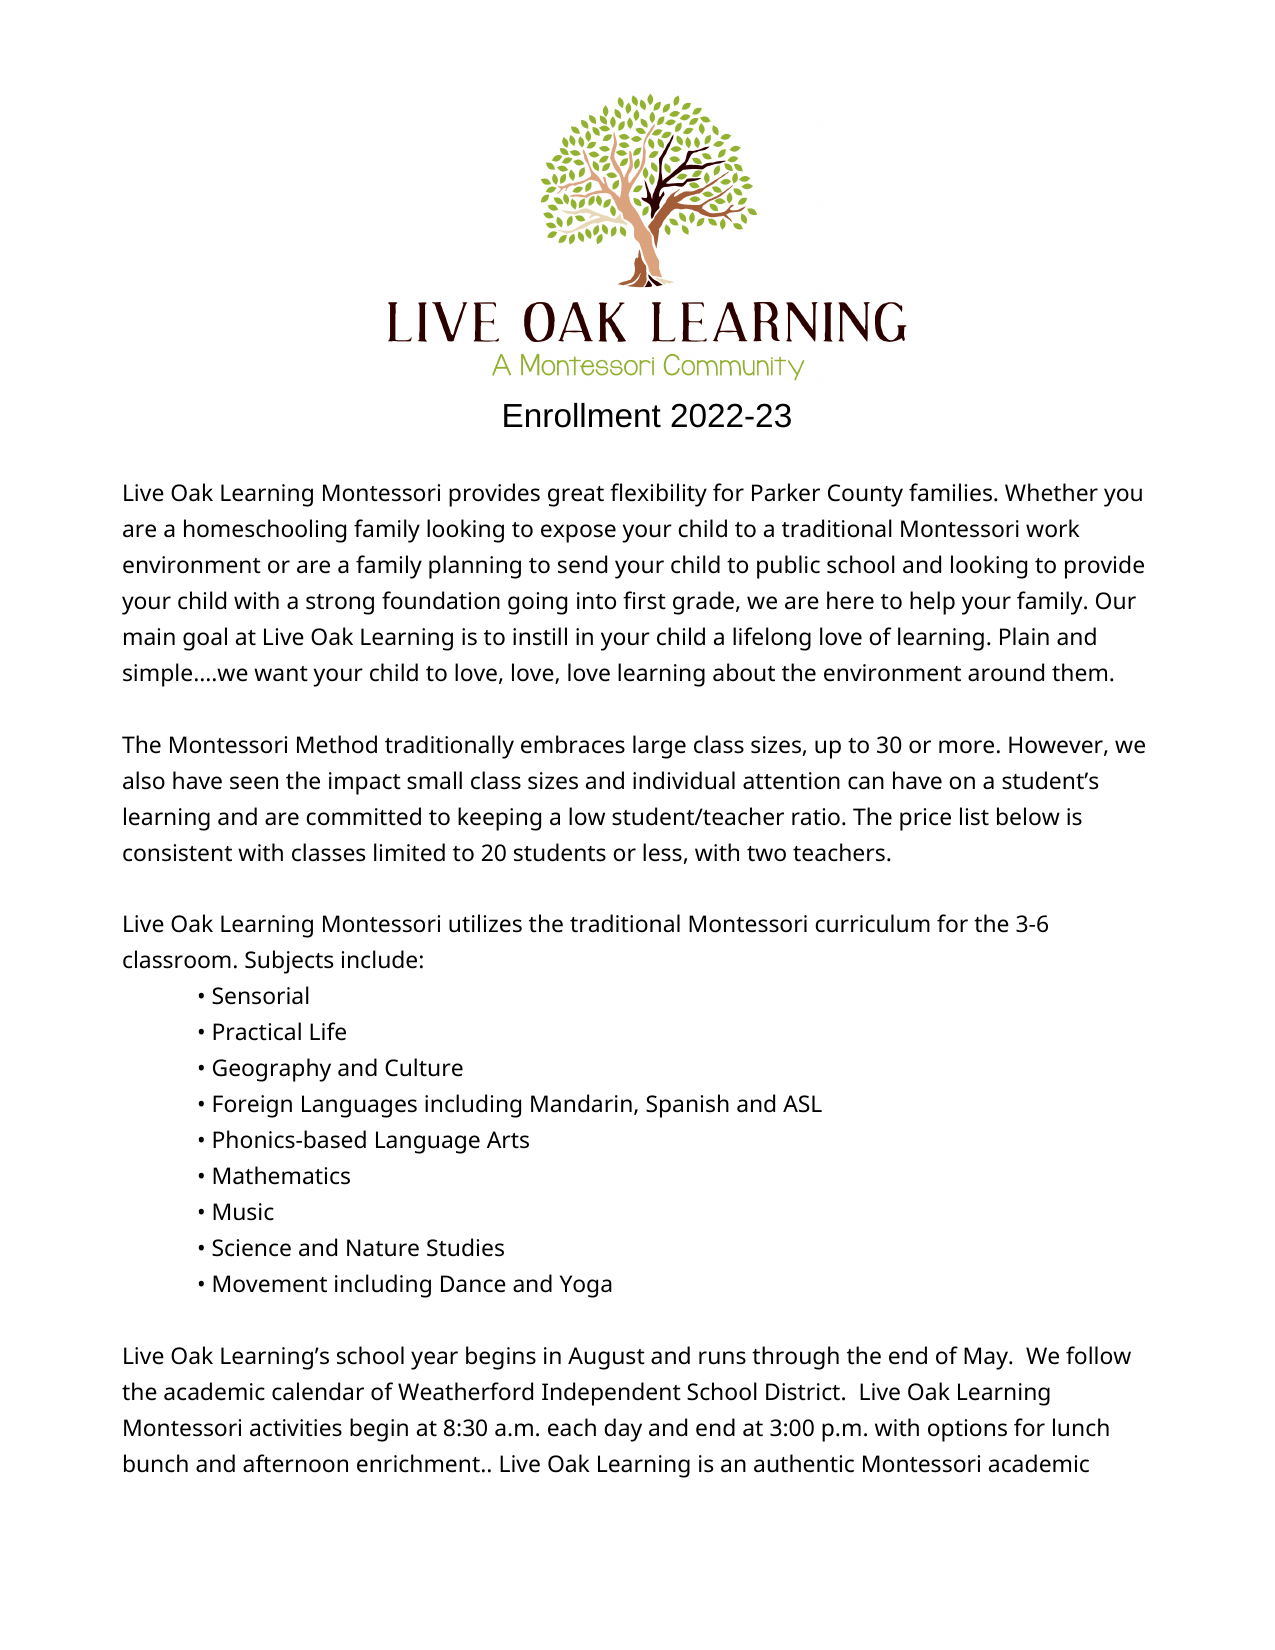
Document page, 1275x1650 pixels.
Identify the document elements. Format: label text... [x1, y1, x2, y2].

text The Montessori Method traditionally embraces large class sizes, up to 30 or more. However, we also have seen the impact small class sizes and individual attention can have on a student’s learning and are committed to keeping a low student/teacher ratio. The price list below is consistent with classes limited to 20 students or less, with two teachers. [122, 729, 1172, 868]
text Live Oak Learning Montessori utilizes the traditional Montessori curriculum for the 3-6 classroom. Subjects include: [122, 908, 1172, 976]
text • Practical Life [197, 1016, 1172, 1047]
title Enrollment 2022-23 [122, 397, 1172, 435]
text • Geography and Culture [197, 1052, 1172, 1083]
text • Movement including Dance and Yoga [197, 1268, 1172, 1299]
picture [356, 140, 938, 303]
text • Sensorial [197, 980, 1172, 1012]
text Live Oak Learning Montessori provides great flexibility for Parker County families. Whether you are a homeschooling family looking to expose your child to a traditional Montessori work environment or are a family planning to send your child to public school and looking to provide your child with a strong foundation going into first grade, we are here to help your family. Our main goal at Live Oak Learning is to instill in your child a lifelong love of learning. Plain and simple….we want your child to love, love, love learning about the environment around them. [122, 477, 1172, 688]
text • Foreign Languages including Mandarin, Spanish and ASL [197, 1088, 1172, 1119]
text Live Oak Learning’s school year begins in August and runs through the end of May. We follow the academic calendar of Weatherford Independent School District. Live Oak Learning Montessori activities begin at 8:30 a.m. each day and end at 3:00 p.m. with options for lunch bunch and afternoon enrichment.. Live Oak Learning is an authentic Montessori academic [122, 1340, 1172, 1479]
text • Music [197, 1196, 1172, 1227]
text • Mathematics [197, 1160, 1172, 1191]
text • Science and Nature Studies [197, 1232, 1172, 1263]
text • Phonics-based Language Arts [197, 1124, 1172, 1155]
